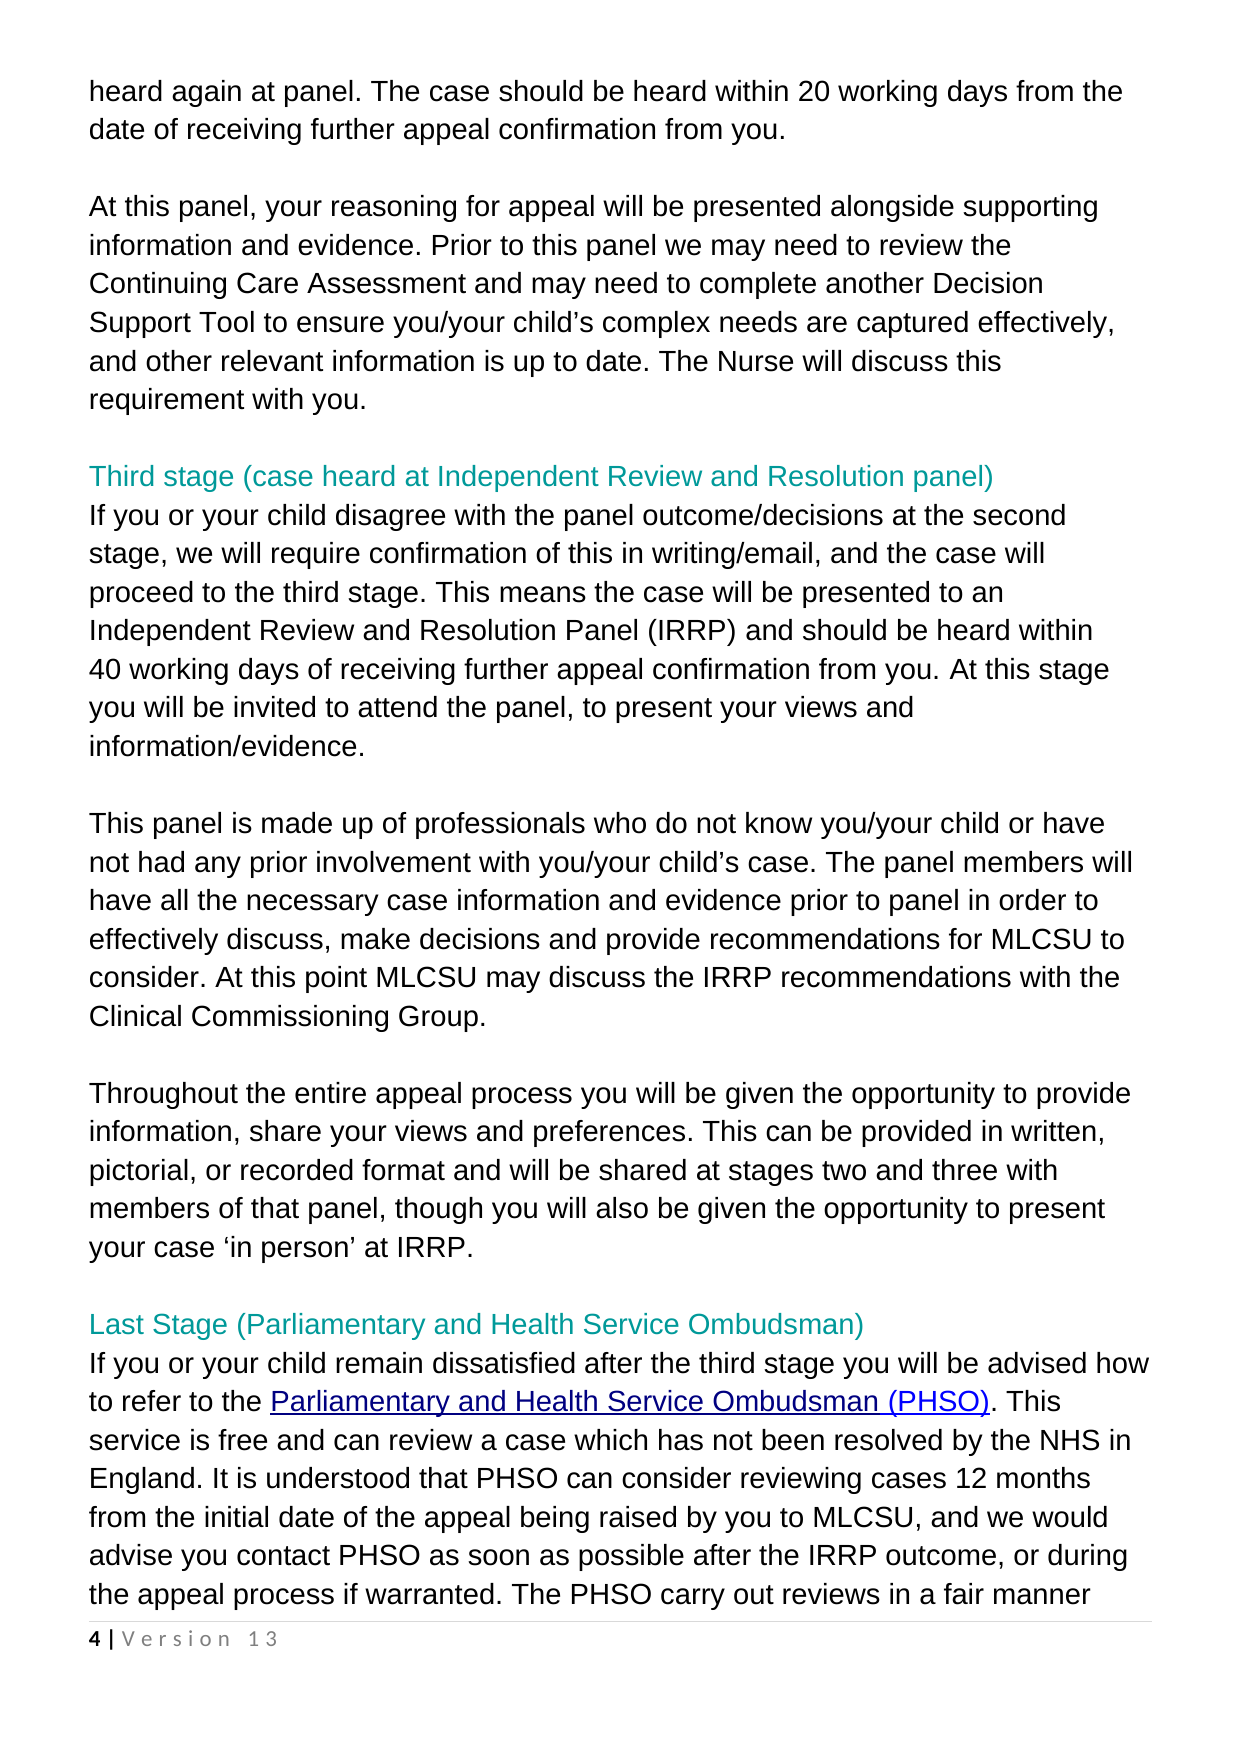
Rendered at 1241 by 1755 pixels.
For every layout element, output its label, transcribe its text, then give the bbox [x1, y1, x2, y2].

text Throughout the entire appeal process you will be given the opportunity to provide information, share your views and preferences. This can be provided in written, pictorial, or recorded format and will be shared at stages two and three with members of that panel, though you will also be given the opportunity to present your case ‘in person’ at IRRP. [89, 1076, 1152, 1264]
text Third stage (case heard at Independent Review and Resolution panel) [89, 459, 1152, 493]
text Last Stage (Parliamentary and Health Service Ombudsman) [89, 1307, 1152, 1341]
text heard again at panel. The case should be heard within 20 working days from the date of receiving further appeal confirmation from you. [89, 74, 1152, 146]
text This panel is made up of professionals who do not know you/your child or have not had any prior involvement with you/your child’s case. The panel members will have all the necessary case information and evidence prior to panel in order to effectively discuss, make decisions and provide recommendations for MLCSU to consider. At this point MLCSU may discuss the IRRP recommendations with the Clinical Commissioning Group. [89, 806, 1152, 1032]
text At this panel, your reasoning for appeal will be presented alongside supporting information and evidence. Prior to this panel we may need to review the Continuing Care Assessment and may need to complete another Decision Support Tool to ensure you/your child’s complex needs are captured effectively, and other relevant information is up to date. The Nurse will discuss this requirement with you. [89, 189, 1152, 416]
text If you or your child remain dissatisfied after the third stage you will be advised how to refer to the Parliamentary and Health Service Ombudsman (PHSO). This service is free and can review a case which has not been resolved by the NHS in England. It is understood that PHSO can consider reviewing cases 12 months from the initial date of the appeal being raised by you to MLCSU, and we would advise you contact PHSO as soon as possible after the IRRP outcome, or during the appeal process if warranted. The PHSO carry out reviews in a fair manner [89, 1346, 1152, 1611]
text If you or your child disagree with the panel outcome/decisions at the second stage, we will require confirmation of this in writing/email, and the case will proceed to the third stage. This means the case will be presented to an Independent Review and Resolution Panel (IRRP) and should be heard within 40 working days of receiving further appeal confirmation from you. At this stage you will be invited to attend the panel, to present your views and information/evidence. [89, 498, 1152, 763]
